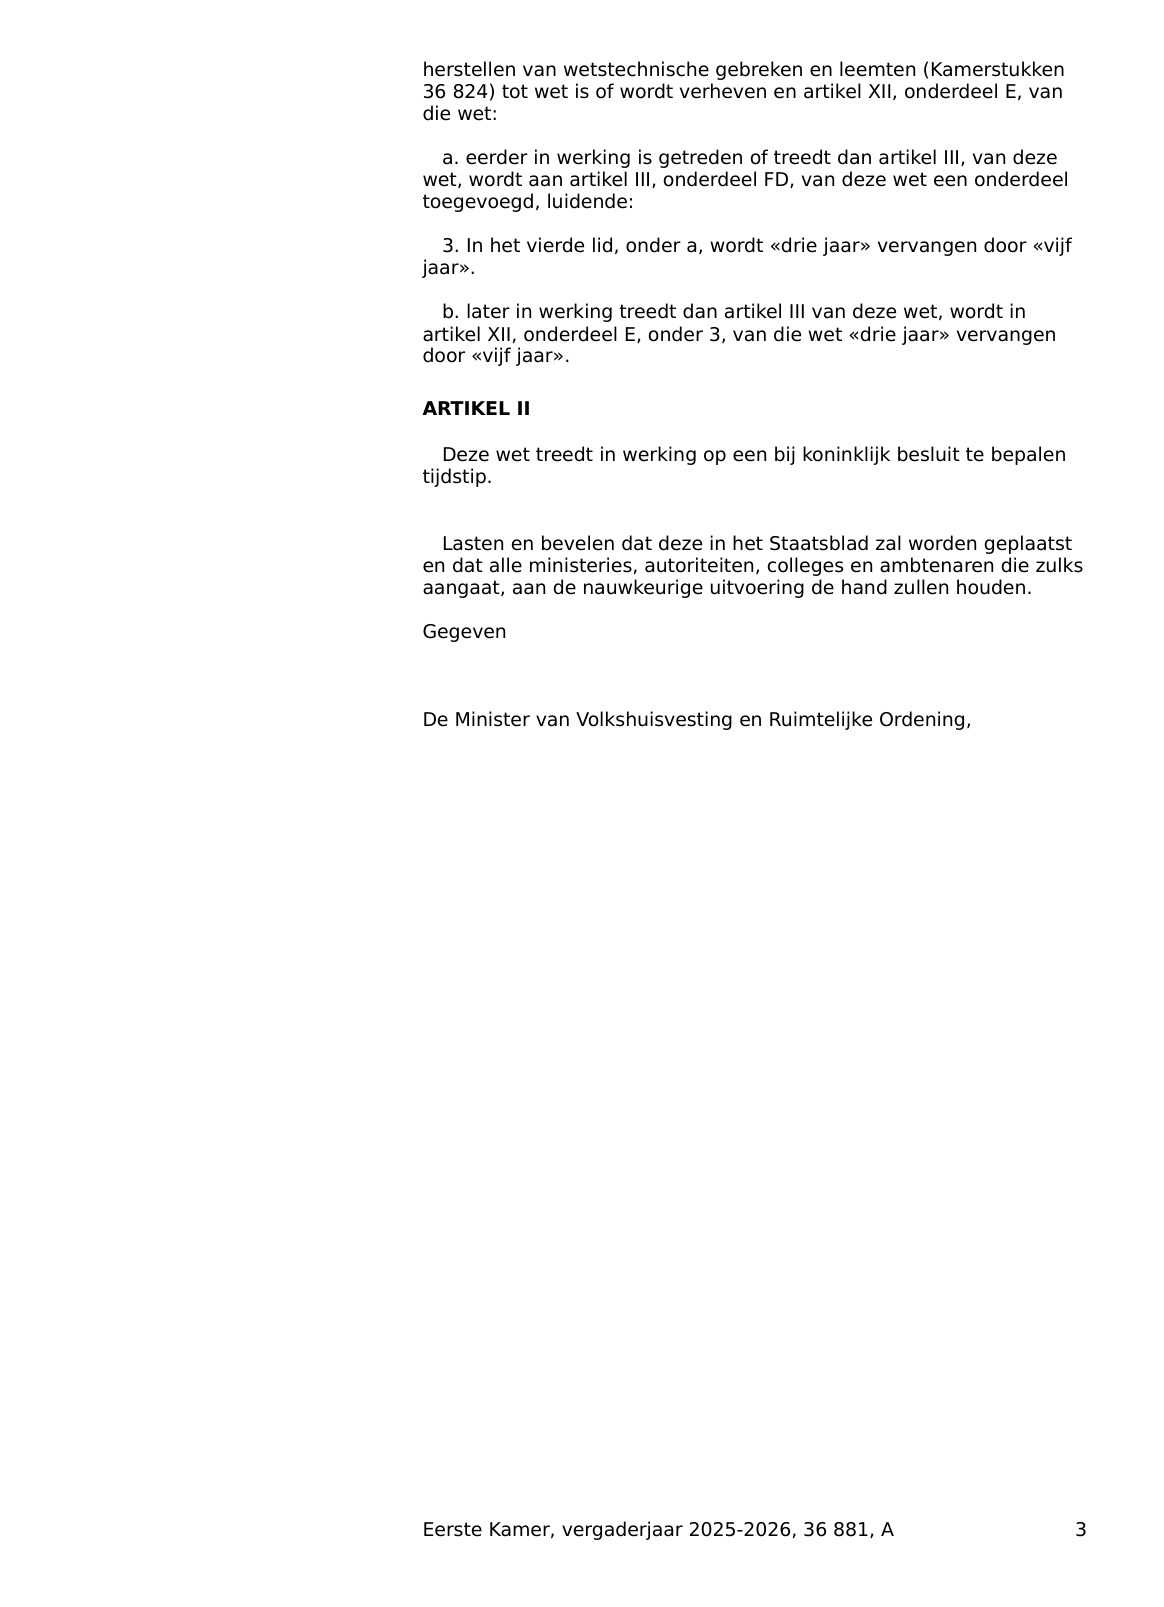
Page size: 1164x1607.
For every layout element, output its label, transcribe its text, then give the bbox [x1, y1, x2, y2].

subtitle ARTIKEL II [422, 397, 1087, 419]
text 3. In het vierde lid, onder a, wordt «drie jaar» vervangen door «vijf jaar». [422, 235, 1087, 279]
text Lasten en bevelen dat deze in het Staatsblad zal worden geplaatst en dat alle ministeries, autoriteiten, colleges en ambtenaren die zulks aangaat, aan de nauwkeurige uitvoering de hand zullen houden. [422, 533, 1087, 599]
text b. later in werking treedt dan artikel III van deze wet, wordt in artikel XII, onderdeel E, onder 3, van die wet «drie jaar» vervangen door «vijf jaar». [422, 301, 1087, 367]
text Deze wet treedt in werking op een bij koninklijk besluit te bepalen tijdstip. [422, 444, 1087, 488]
text herstellen van wetstechnische gebreken en leemten (Kamerstukken 36 824) tot wet is of wordt verheven en artikel XII, onderdeel E, van die wet: [422, 59, 1087, 125]
text a. eerder in werking is getreden of treedt dan artikel III, van deze wet, wordt aan artikel III, onderdeel FD, van deze wet een onderdeel toegevoegd, luidende: [422, 147, 1087, 213]
text De Minister van Volkshuisvesting en Ruimtelijke Ordening, [422, 709, 1087, 731]
text Gegeven [422, 621, 1087, 643]
